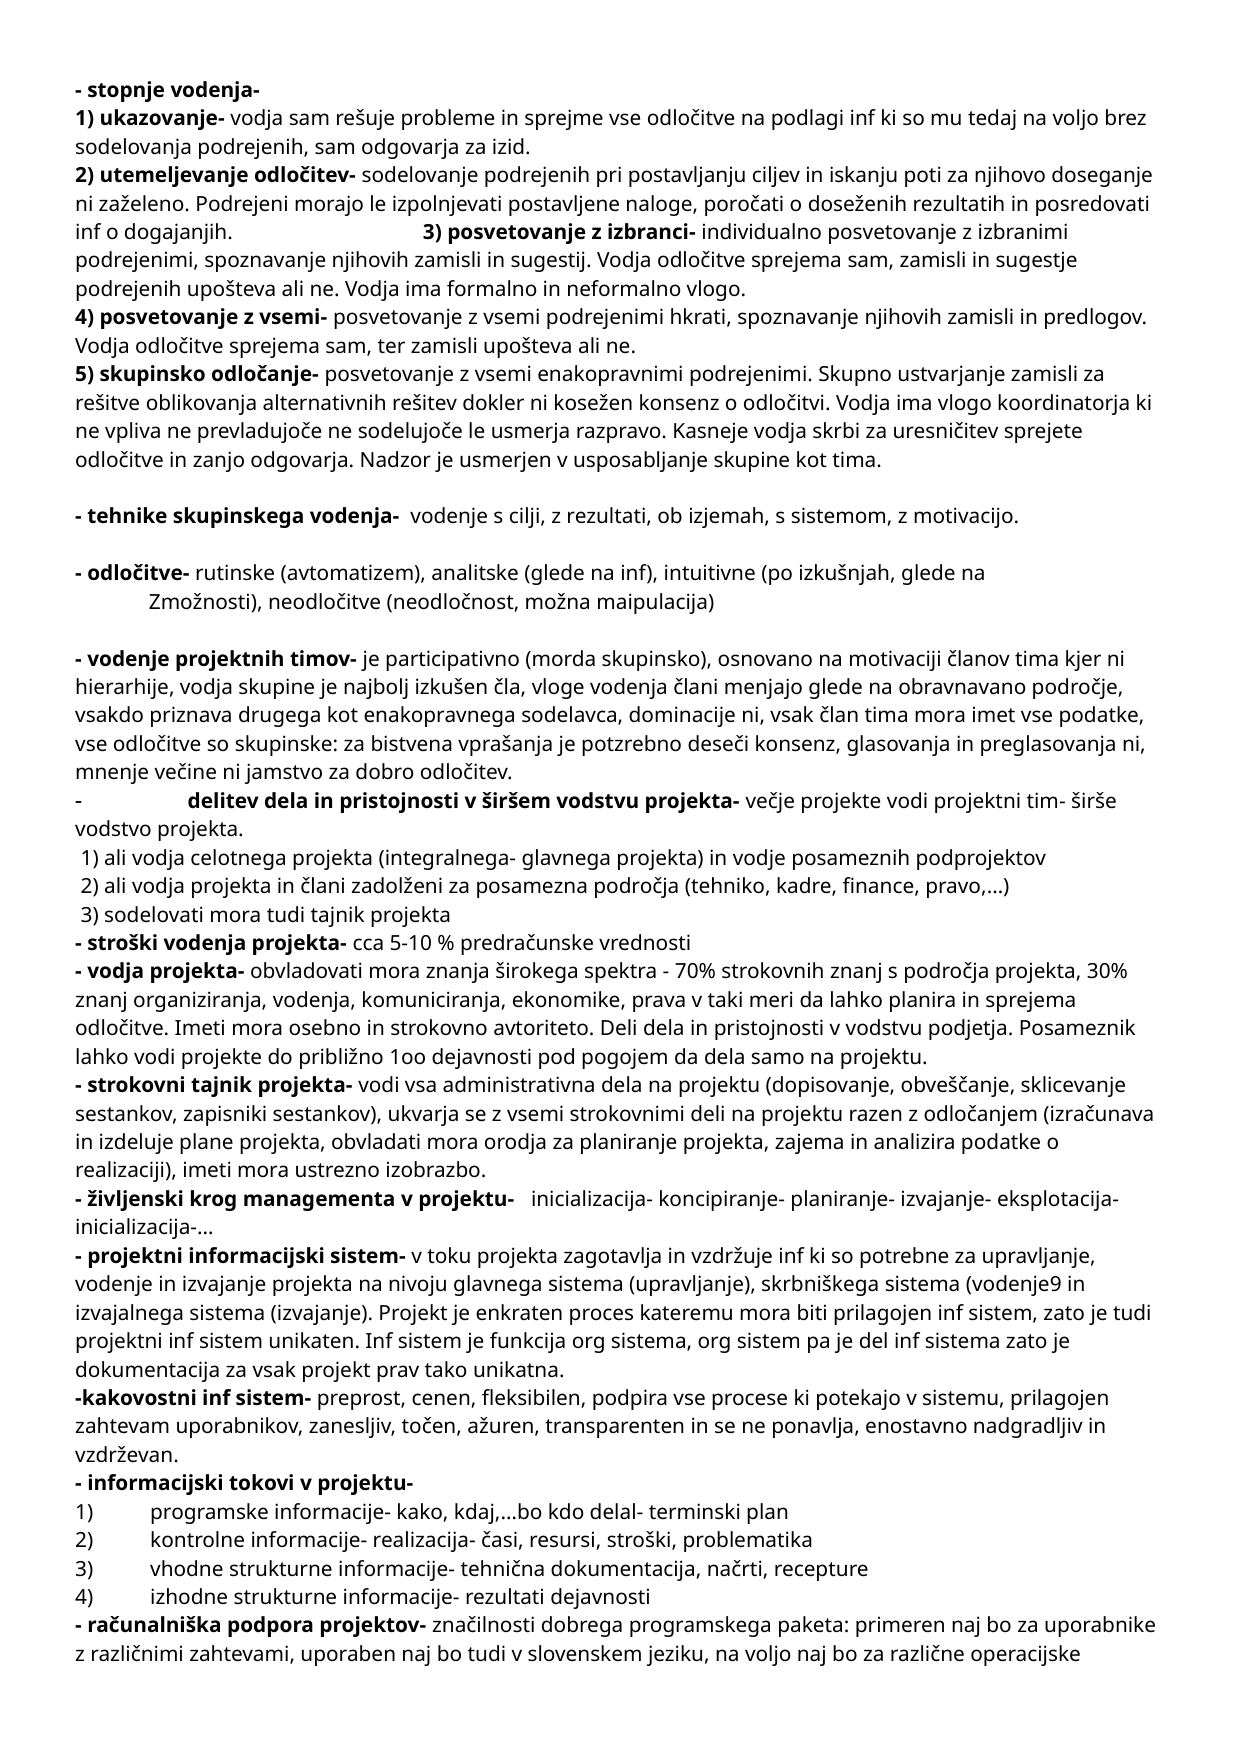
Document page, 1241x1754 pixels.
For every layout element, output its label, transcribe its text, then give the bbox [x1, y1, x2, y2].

text - računalniška podpora projektov- značilnosti dobrega programskega paketa: primeren naj bo za uporabnike z različnimi zahtevami, uporaben naj bo tudi v slovenskem jeziku, na voljo naj bo za različne operacijske [75, 1611, 1165, 1667]
text - stopnje vodenja- 1) ukazovanje- vodja sam rešuje probleme in sprejme vse odločitve na podlagi inf ki so mu tedaj na voljo brez sodelovanja podrejenih, sam odgovarja za izid. [75, 75, 1165, 160]
text - vodenje projektnih timov- je participativno (morda skupinsko), osnovano na motivaciji članov tima kjer ni hierarhije, vodja skupine je najbolj izkušen čla, vloge vodenja člani menjajo glede na obravnavano področje, vsakdo priznava drugega kot enakopravnega sodelavca, dominacije ni, vsak član tima mora imet vse podatke, vse odločitve so skupinske: za bistvena vprašanja je potzrebno deseči konsenz, glasovanja in preglasovanja ni, mnenje večine ni jamstvo za dobro odločitev. [75, 644, 1165, 786]
text 2) utemeljevanje odločitev- sodelovanje podrejenih pri postavljanju ciljev in iskanju poti za njihovo doseganje ni zaželeno. Podrejeni morajo le izpolnjevati postavljene naloge, poročati o doseženih rezultatih in posredovati inf o dogajanjih. 3) posvetovanje z izbranci- individualno posvetovanje z izbranimi podrejenimi, spoznavanje njihovih zamisli in sugestij. Vodja odločitve sprejema sam, zamisli in sugestje podrejenih upošteva ali ne. Vodja ima formalno in neformalno vlogo. [75, 160, 1165, 302]
list delitev dela in pristojnosti v širšem vodstvu projekta- večje projekte vodi projektni tim- širše vodstvo projekta. [75, 786, 1165, 843]
text 2) ali vodja projekta in člani zadolženi za posamezna področja (tehniko, kadre, finance, pravo,…) [75, 871, 1165, 900]
text - tehnike skupinskega vodenja- vodenje s cilji, z rezultati, ob izjemah, s sistemom, z motivacijo. [75, 502, 1165, 530]
text 5) skupinsko odločanje- posvetovanje z vsemi enakopravnimi podrejenimi. Skupno ustvarjanje zamisli za rešitve oblikovanja alternativnih rešitev dokler ni kosežen konsenz o odločitvi. Vodja ima vlogo koordinatorja ki ne vpliva ne prevladujoče ne sodelujoče le usmerja razpravo. Kasneje vodja skrbi za uresničitev sprejete odločitve in zanjo odgovarja. Nadzor je usmerjen v usposabljanje skupine kot tima. [75, 359, 1165, 473]
list kontrolne informacije- realizacija- časi, resursi, stroški, problematika [75, 1525, 1165, 1554]
text - odločitve- rutinske (avtomatizem), analitske (glede na inf), intuitivne (po izkušnjah, glede na [75, 558, 1165, 587]
text - projektni informacijski sistem- v toku projekta zagotavlja in vzdržuje inf ki so potrebne za upravljanje, vodenje in izvajanje projekta na nivoju glavnega sistema (upravljanje), skrbniškega sistema (vodenje9 in izvajalnega sistema (izvajanje). Projekt je enkraten proces kateremu mora biti prilagojen inf sistem, zato je tudi projektni inf sistem unikaten. Inf sistem je funkcija org sistema, org sistem pa je del inf sistema zato je dokumentacija za vsak projekt prav tako unikatna. [75, 1241, 1165, 1383]
list vhodne strukturne informacije- tehnična dokumentacija, načrti, recepture [75, 1554, 1165, 1582]
text - strokovni tajnik projekta- vodi vsa administrativna dela na projektu (dopisovanje, obveščanje, sklicevanje sestankov, zapisniki sestankov), ukvarja se z vsemi strokovnimi deli na projektu razen z odločanjem (izračunava in izdeluje plane projekta, obvladati mora orodja za planiranje projekta, zajema in analizira podatke o realizaciji), imeti mora ustrezno izobrazbo. [75, 1070, 1165, 1184]
list izhodne strukturne informacije- rezultati dejavnosti [75, 1582, 1165, 1611]
text - stroški vodenja projekta- cca 5-10 % predračunske vrednosti [75, 928, 1165, 957]
text - informacijski tokovi v projektu- [75, 1468, 1165, 1497]
text -kakovostni inf sistem- preprost, cenen, fleksibilen, podpira vse procese ki potekajo v sistemu, prilagojen zahtevam uporabnikov, zanesljiv, točen, ažuren, transparenten in se ne ponavlja, enostavno nadgradljiv in vzdrževan. [75, 1383, 1165, 1468]
text 4) posvetovanje z vsemi- posvetovanje z vsemi podrejenimi hkrati, spoznavanje njihovih zamisli in predlogov. Vodja odločitve sprejema sam, ter zamisli upošteva ali ne. [75, 302, 1165, 359]
text - vodja projekta- obvladovati mora znanja širokega spektra - 70% strokovnih znanj s področja projekta, 30% znanj organiziranja, vodenja, komuniciranja, ekonomike, prava v taki meri da lahko planira in sprejema odločitve. Imeti mora osebno in strokovno avtoriteto. Deli dela in pristojnosti v vodstvu podjetja. Posameznik lahko vodi projekte do približno 1oo dejavnosti pod pogojem da dela samo na projektu. [75, 957, 1165, 1070]
text 1) ali vodja celotnega projekta (integralnega- glavnega projekta) in vodje posameznih podprojektov [75, 843, 1165, 871]
text Zmožnosti), neodločitve (neodločnost, možna maipulacija) [149, 587, 1165, 615]
text 3) sodelovati mora tudi tajnik projekta [75, 900, 1165, 928]
text - življenski krog managementa v projektu- inicializacija- koncipiranje- planiranje- izvajanje- eksplotacija- inicializacija-… [75, 1184, 1165, 1241]
list programske informacije- kako, kdaj,…bo kdo delal- terminski plan [75, 1497, 1165, 1525]
